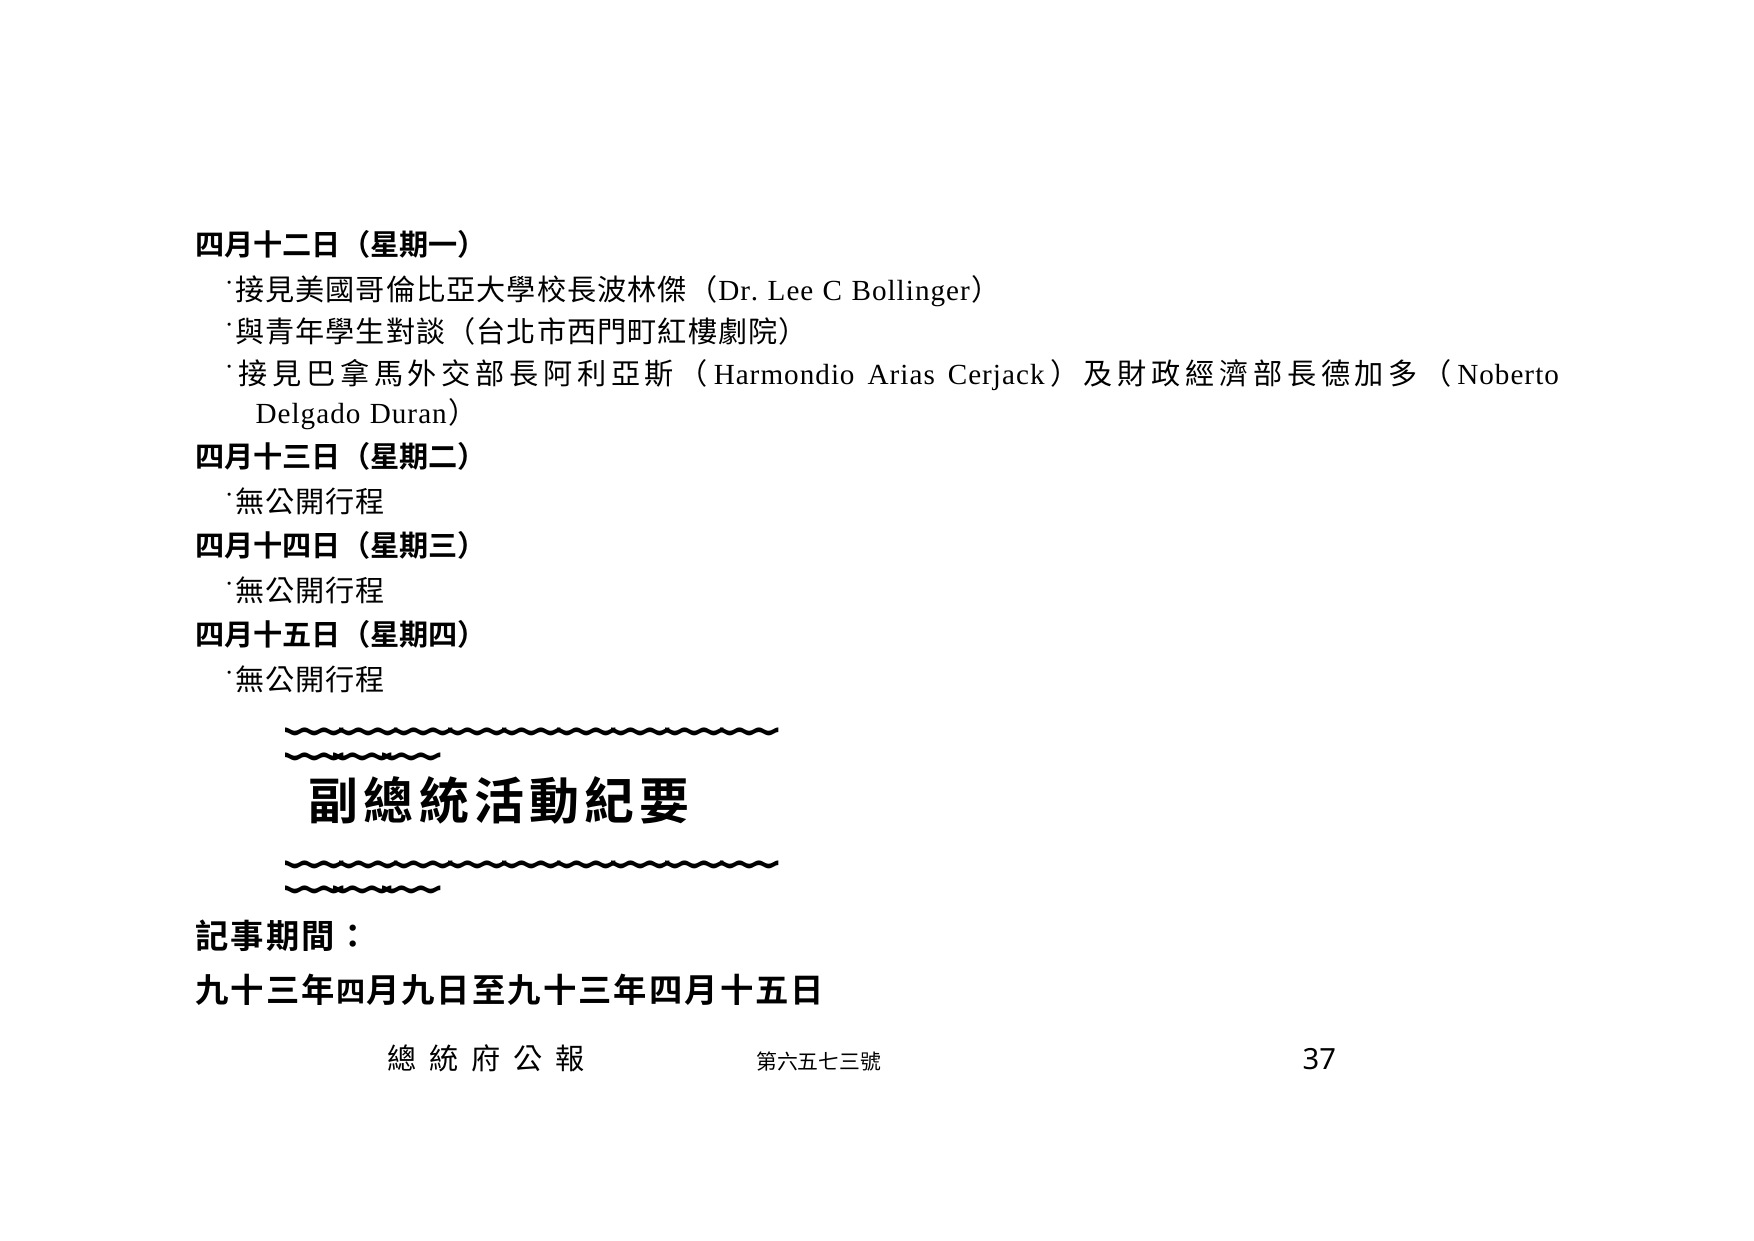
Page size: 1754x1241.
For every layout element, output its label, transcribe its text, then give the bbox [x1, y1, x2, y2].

table_cell ﹏﹏﹏﹏﹏﹏﹏﹏﹏﹏﹏﹏ [282, 844, 782, 906]
text ˙無公開行程 [224, 481, 1559, 520]
text 四月十四日（星期三） [195, 523, 1559, 564]
text 四月十五日（星期四） [195, 612, 1559, 653]
text ˙無公開行程 [224, 569, 1559, 609]
text 九十三年四月九日至九十三年四月十五日 [195, 969, 1559, 1010]
text 記事期間： [195, 919, 1559, 956]
text ˙與青年學生對談（台北市西門町紅樓劇院） [224, 310, 1559, 350]
text ˙接見美國哥倫比亞大學校長波林傑（Dr. Lee C Bollinger） [224, 268, 1559, 308]
text ˙接見巴拿馬外交部長阿利亞斯（Harmondio Arias Cerjack）及財政經濟部長德加多（Noberto Delgado Duran） [224, 352, 1559, 432]
table_cell 副 總 統 活 動 紀 要 [282, 760, 782, 844]
table_header ﹏﹏﹏﹏﹏﹏﹏﹏﹏﹏﹏﹏ [282, 698, 782, 760]
text 四月十三日（星期二） [195, 434, 1559, 476]
text ˙無公開行程 [224, 658, 1559, 698]
text 四月十二日（星期一） [195, 222, 1559, 263]
